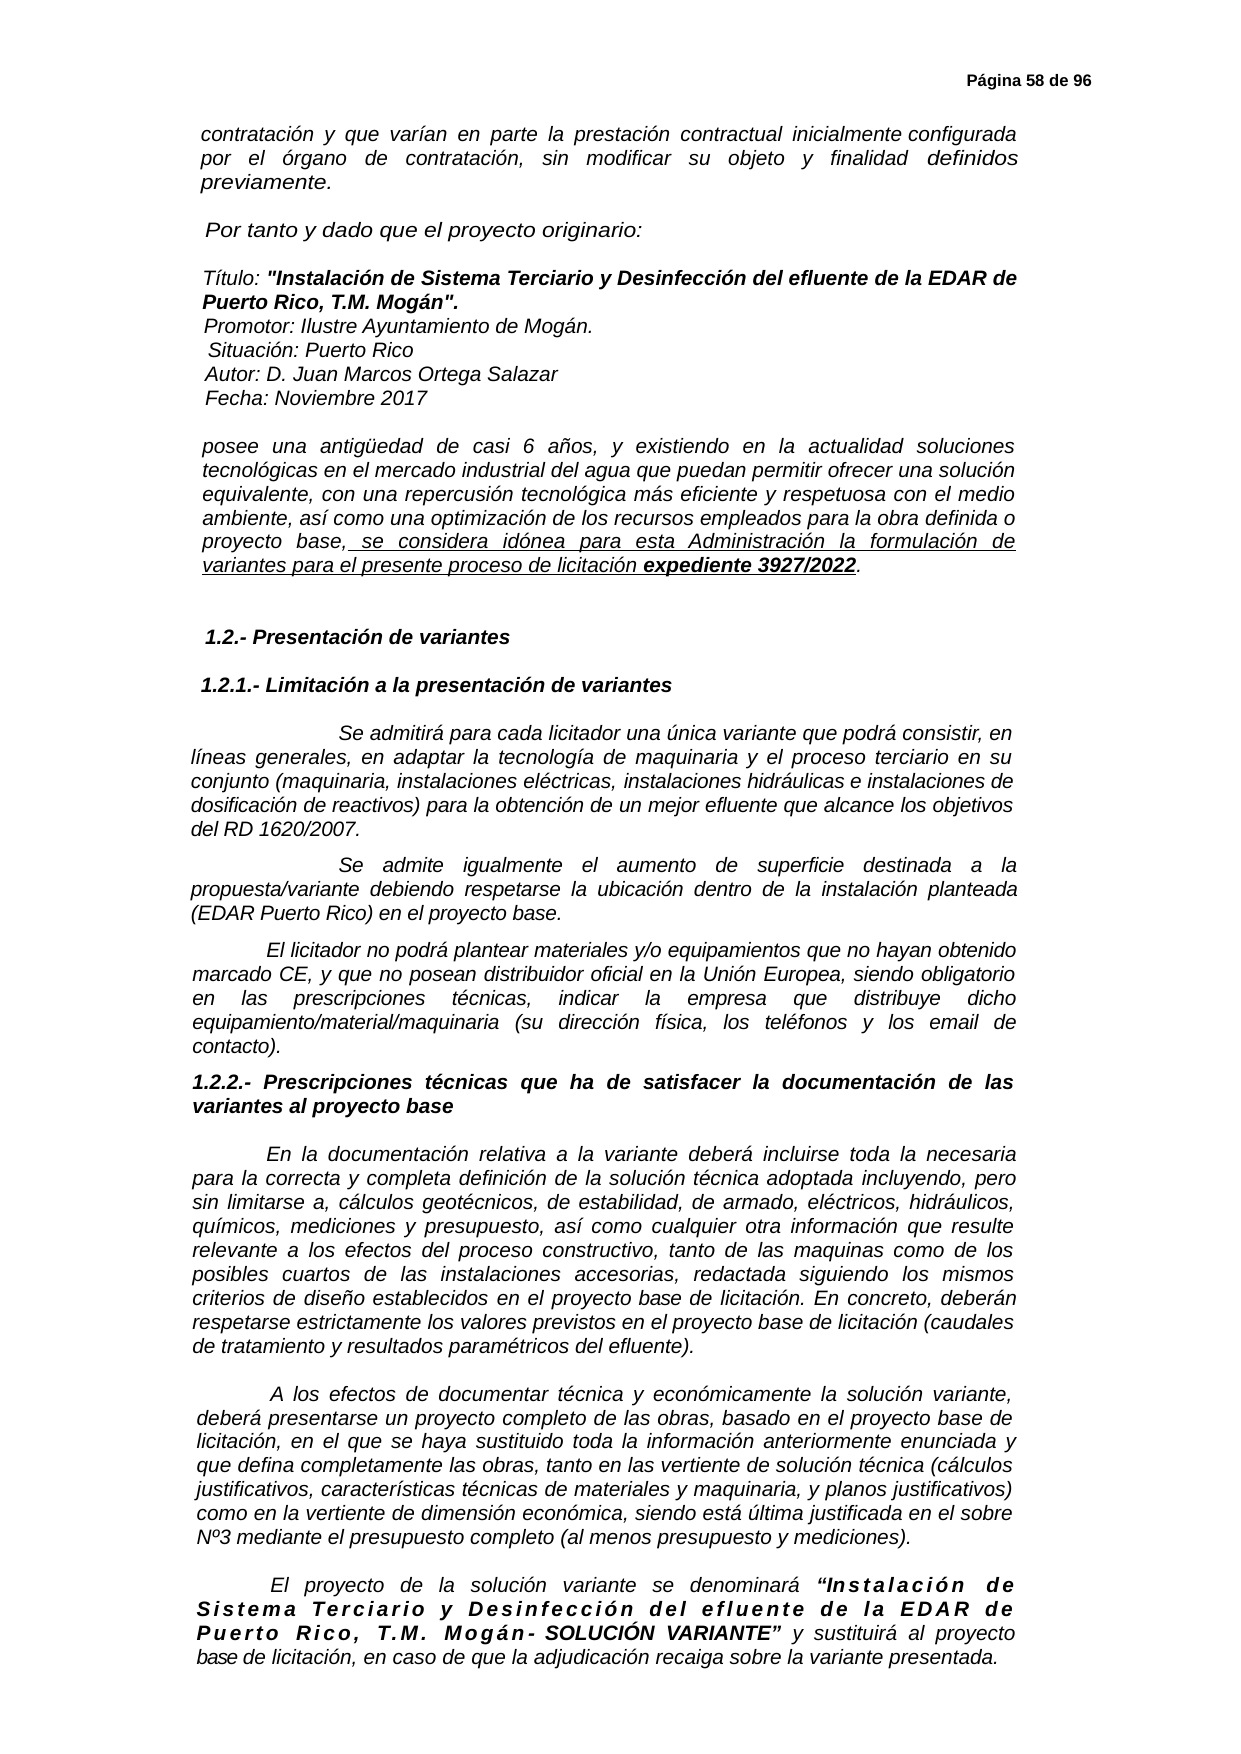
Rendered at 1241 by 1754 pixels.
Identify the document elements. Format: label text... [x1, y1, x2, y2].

text contratación y que varían en parte la prestación contractual inicialmente configurada por el órgano de contratación, sin modificar su objeto y finalidad definidos previamente. [201, 122, 1019, 194]
text 1.2.- Presentación de variantes [205, 625, 1092, 649]
text El proyecto de la solución variante se denominará “Instalación de Sistema Terciario y Desinfección del efluente de la EDAR de Puerto Rico, T.M. Mogán- SOLUCIÓN VARIANTE” y sustituirá al proyecto base de licitación, en caso de que la adjudicación recaiga sobre la variante presentada. [196, 1573, 1016, 1669]
text 1.2.1.- Limitación a la presentación de variantes [201, 673, 1092, 697]
text Título: "Instalación de Sistema Terciario y Desinfección del efluente de la EDAR de Puerto Rico, T.M. Mogán". [202, 266, 1020, 314]
text Situación: Puerto Rico [208, 338, 1092, 362]
text Se admitirá para cada licitador una única variante que podrá consistir, en líneas generales, en adaptar la tecnología de maquinaria y el proceso terciario en su conjunto (maquinaria, instalaciones eléctricas, instalaciones hidráulicas e instalaciones de dosificación de reactivos) para la obtención de un mejor efluente que alcance los objetivos del RD 1620/2007. [191, 721, 1016, 841]
text Promotor: Ilustre Ayuntamiento de Mogán. [203, 314, 1092, 338]
text A los efectos de documentar técnica y económicamente la solución variante, deberá presentarse un proyecto completo de las obras, basado en el proyecto base de licitación, en el que se haya sustituido toda la información anteriormente enunciada y que defina completamente las obras, tanto en las vertiente de solución técnica (cálculos justificativos, características técnicas de materiales y maquinaria, y planos justificativos) como en la vertiente de dimensión económica, siendo está última justificada en el sobre Nº3 mediante el presupuesto completo (al menos presupuesto y mediciones). [196, 1381, 1016, 1549]
text Autor: D. Juan Marcos Ortega Salazar [205, 362, 1092, 386]
text Se admite igualmente el aumento de superficie destinada a la propuesta/variante debiendo respetarse la ubicación dentro de la instalación planteada (EDAR Puerto Rico) en el proyecto base. [191, 853, 1020, 925]
text Fecha: Noviembre 2017 [205, 386, 1092, 409]
text Por tanto y dado que el proyecto originario: [205, 218, 1092, 242]
text En la documentación relativa a la variante deberá incluirse toda la necesaria para la correcta y completa definición de la solución técnica adoptada incluyendo, pero sin limitarse a, cálculos geotécnicos, de estabilidad, de armado, eléctricos, hidráulicos, químicos, mediciones y presupuesto, así como cualquier otra información que resulte relevante a los efectos del proceso constructivo, tanto de las maquinas como de los posibles cuartos de las instalaciones accesorias, redactada siguiendo los mismos criterios de diseño establecidos en el proyecto base de licitación. En concreto, deberán respetarse estrictamente los valores previstos en el proyecto base de licitación (caudales de tratamiento y resultados paramétricos del efluente). [192, 1142, 1017, 1357]
text El licitador no podrá plantear materiales y/o equipamientos que no hayan obtenido marcado CE, y que no posean distribuidor oficial en la Unión Europea, siendo obligatorio en las prescripciones técnicas, indicar la empresa que distribuye dicho equipamiento/material/maquinaria (su dirección física, los teléfonos y los email de contacto). [192, 938, 1019, 1057]
subtitle 1.2.2.- Prescripciones técnicas que ha de satisfacer la documentación de las variantes al proyecto base [192, 1070, 1017, 1118]
text posee una antigüedad de casi 6 años, y existiendo en la actualidad soluciones tecnológicas en el mercado industrial del agua que puedan permitir ofrecer una solución equivalente, con una repercusión tecnológica más eficiente y respetuosa con el medio ambiente, así como una optimización de los recursos empleados para la obra definida o proyecto base, se considera idónea para esta Administración la formulación de variantes para el presente proceso de licitación expediente 3927/2022. [202, 433, 1019, 577]
